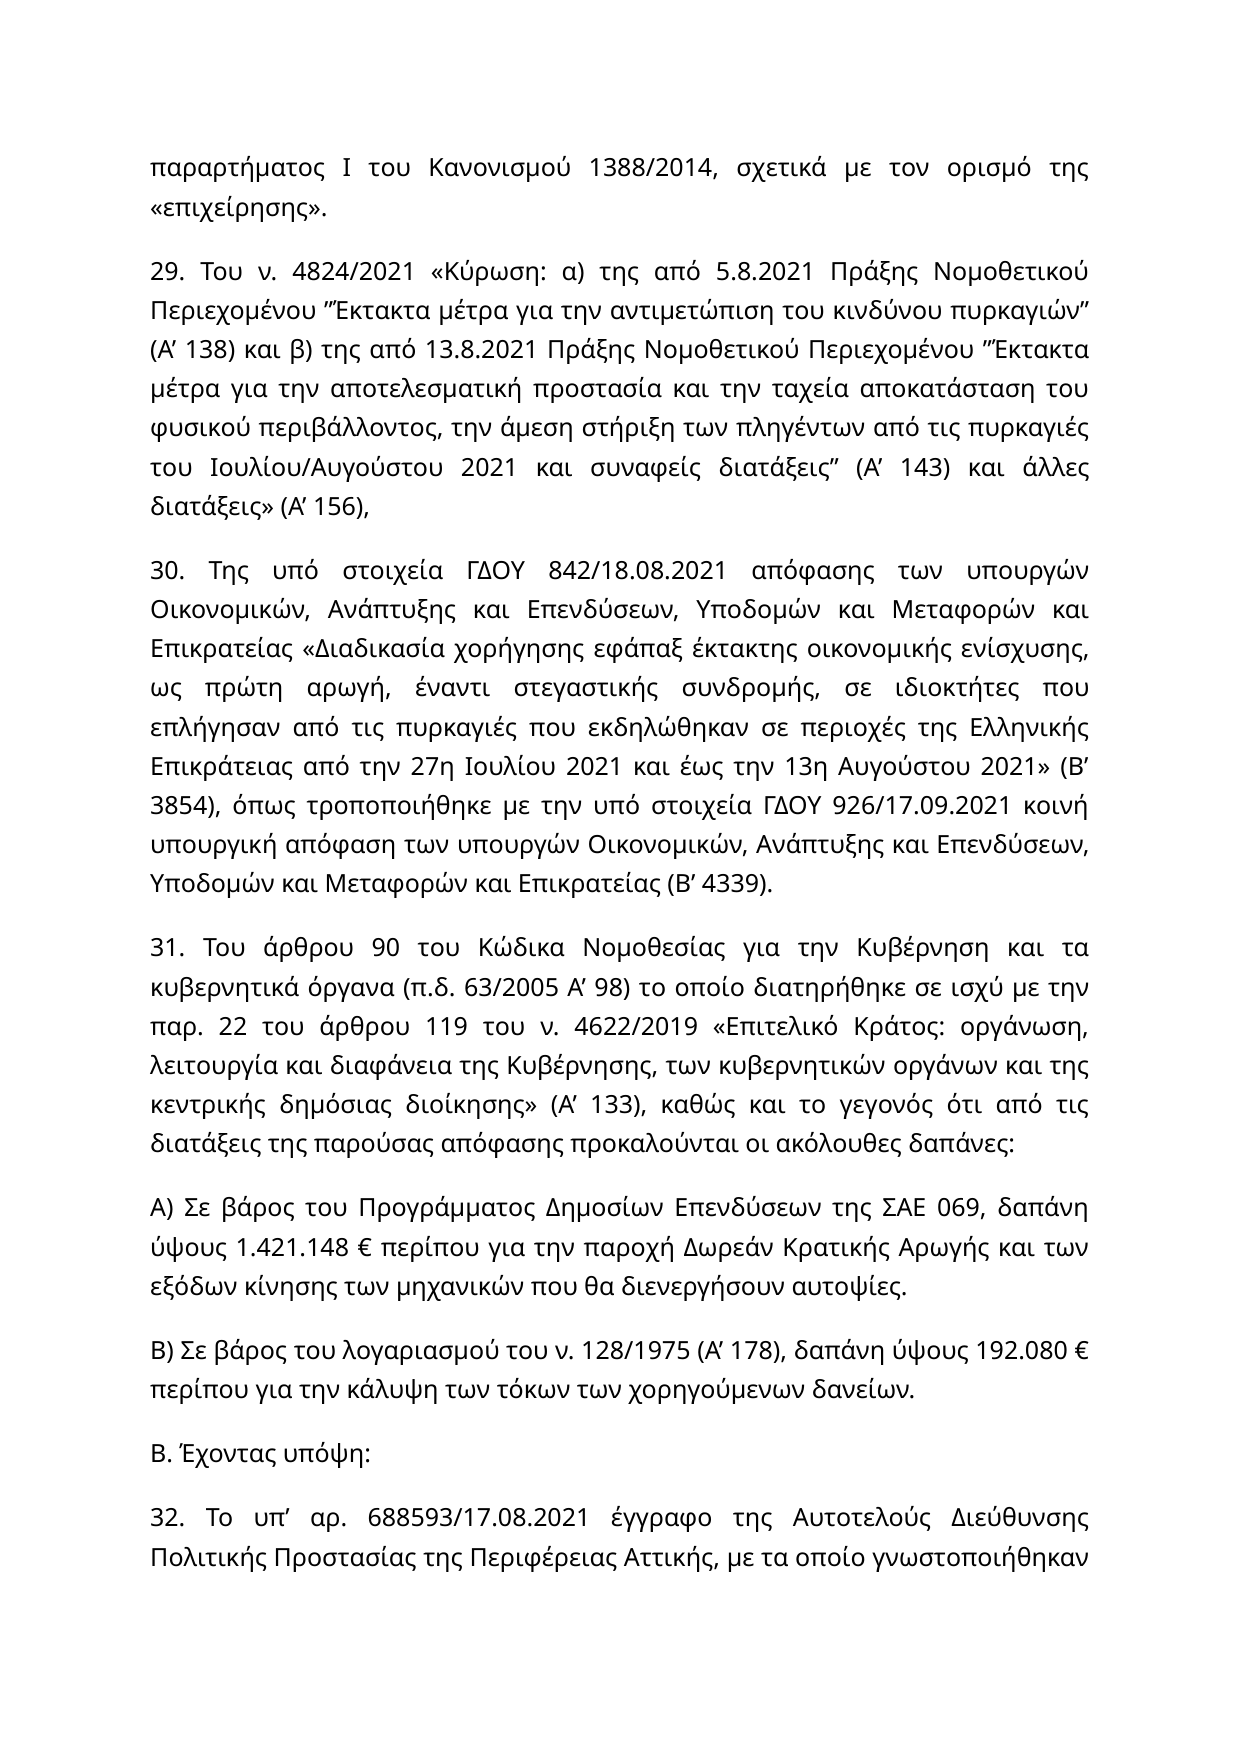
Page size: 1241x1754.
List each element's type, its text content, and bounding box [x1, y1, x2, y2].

text Β) Σε βάρος του λογαριασμού του ν. 128/1975 (Α’ 178), δαπάνη ύψους 192.080 € περίπου για την κάλυψη των τόκων των χορηγούμενων δανείων. [150, 1332, 1090, 1406]
text 29. Του ν. 4824/2021 «Κύρωση: α) της από 5.8.2021 Πράξης Νομοθετικού Περιεχομένου ”Έκτακτα μέτρα για την αντιμετώπιση του κινδύνου πυρκαγιών” (Α’ 138) και β) της από 13.8.2021 Πράξης Νομοθετικού Περιεχομένου ”Έκτακτα μέτρα για την αποτελεσματική προστασία και την ταχεία αποκατάσταση του φυσικού περιβάλλοντος, την άμεση στήριξη των πληγέντων από τις πυρκαγιές του Ιουλίου/Αυγούστου 2021 και συναφείς διατάξεις” (Α’ 143) και άλλες διατάξεις» (Α’ 156), [150, 253, 1090, 522]
text 31. Του άρθρου 90 του Κώδικα Νομοθεσίας για την Κυβέρνηση και τα κυβερνητικά όργανα (π.δ. 63/2005 Α’ 98) το οποίο διατηρήθηκε σε ισχύ με την παρ. 22 του άρθρου 119 του ν. 4622/2019 «Επιτελικό Κράτος: οργάνωση, λειτουργία και διαφάνεια της Κυβέρνησης, των κυβερνητικών οργάνων και της κεντρικής δημόσιας διοίκησης» (Α’ 133), καθώς και το γεγονός ότι από τις διατάξεις της παρούσας απόφασης προκαλούνται οι ακόλουθες δαπάνες: [150, 930, 1090, 1160]
text Β. Έχοντας υπόψη: [150, 1436, 1090, 1470]
text 30. Της υπό στοιχεία ΓΔΟΥ 842/18.08.2021 απόφασης των υπουργών Οικονομικών, Ανάπτυξης και Επενδύσεων, Υποδομών και Μεταφορών και Επικρατείας «Διαδικασία χορήγησης εφάπαξ έκτακτης οικονομικής ενίσχυσης, ως πρώτη αρωγή, έναντι στεγαστικής συνδρομής, σε ιδιοκτήτες που επλήγησαν από τις πυρκαγιές που εκδηλώθηκαν σε περιοχές της Ελληνικής Επικράτειας από την 27η Ιουλίου 2021 και έως την 13η Αυγούστου 2021» (Β’ 3854), όπως τροποποιήθηκε με την υπό στοιχεία ΓΔΟΥ 926/17.09.2021 κοινή υπουργική απόφαση των υπουργών Οικονομικών, Ανάπτυξης και Επενδύσεων, Υποδομών και Μεταφορών και Επικρατείας (Β’ 4339). [150, 552, 1090, 900]
text Α) Σε βάρος του Προγράμματος Δημοσίων Επενδύσεων της ΣΑΕ 069, δαπάνη ύψους 1.421.148 € περίπου για την παροχή Δωρεάν Κρατικής Αρωγής και των εξόδων κίνησης των μηχανικών που θα διενεργήσουν αυτοψίες. [150, 1190, 1090, 1302]
text 32. Το υπ’ αρ. 688593/17.08.2021 έγγραφο της Αυτοτελούς Διεύθυνσης Πολιτικής Προστασίας της Περιφέρειας Αττικής, με τα οποίο γνωστοποιήθηκαν [150, 1500, 1090, 1573]
text παραρτήματος Ι του Κανονισμού 1388/2014, σχετικά με τον ορισμό της «επιχείρησης». [150, 150, 1090, 223]
